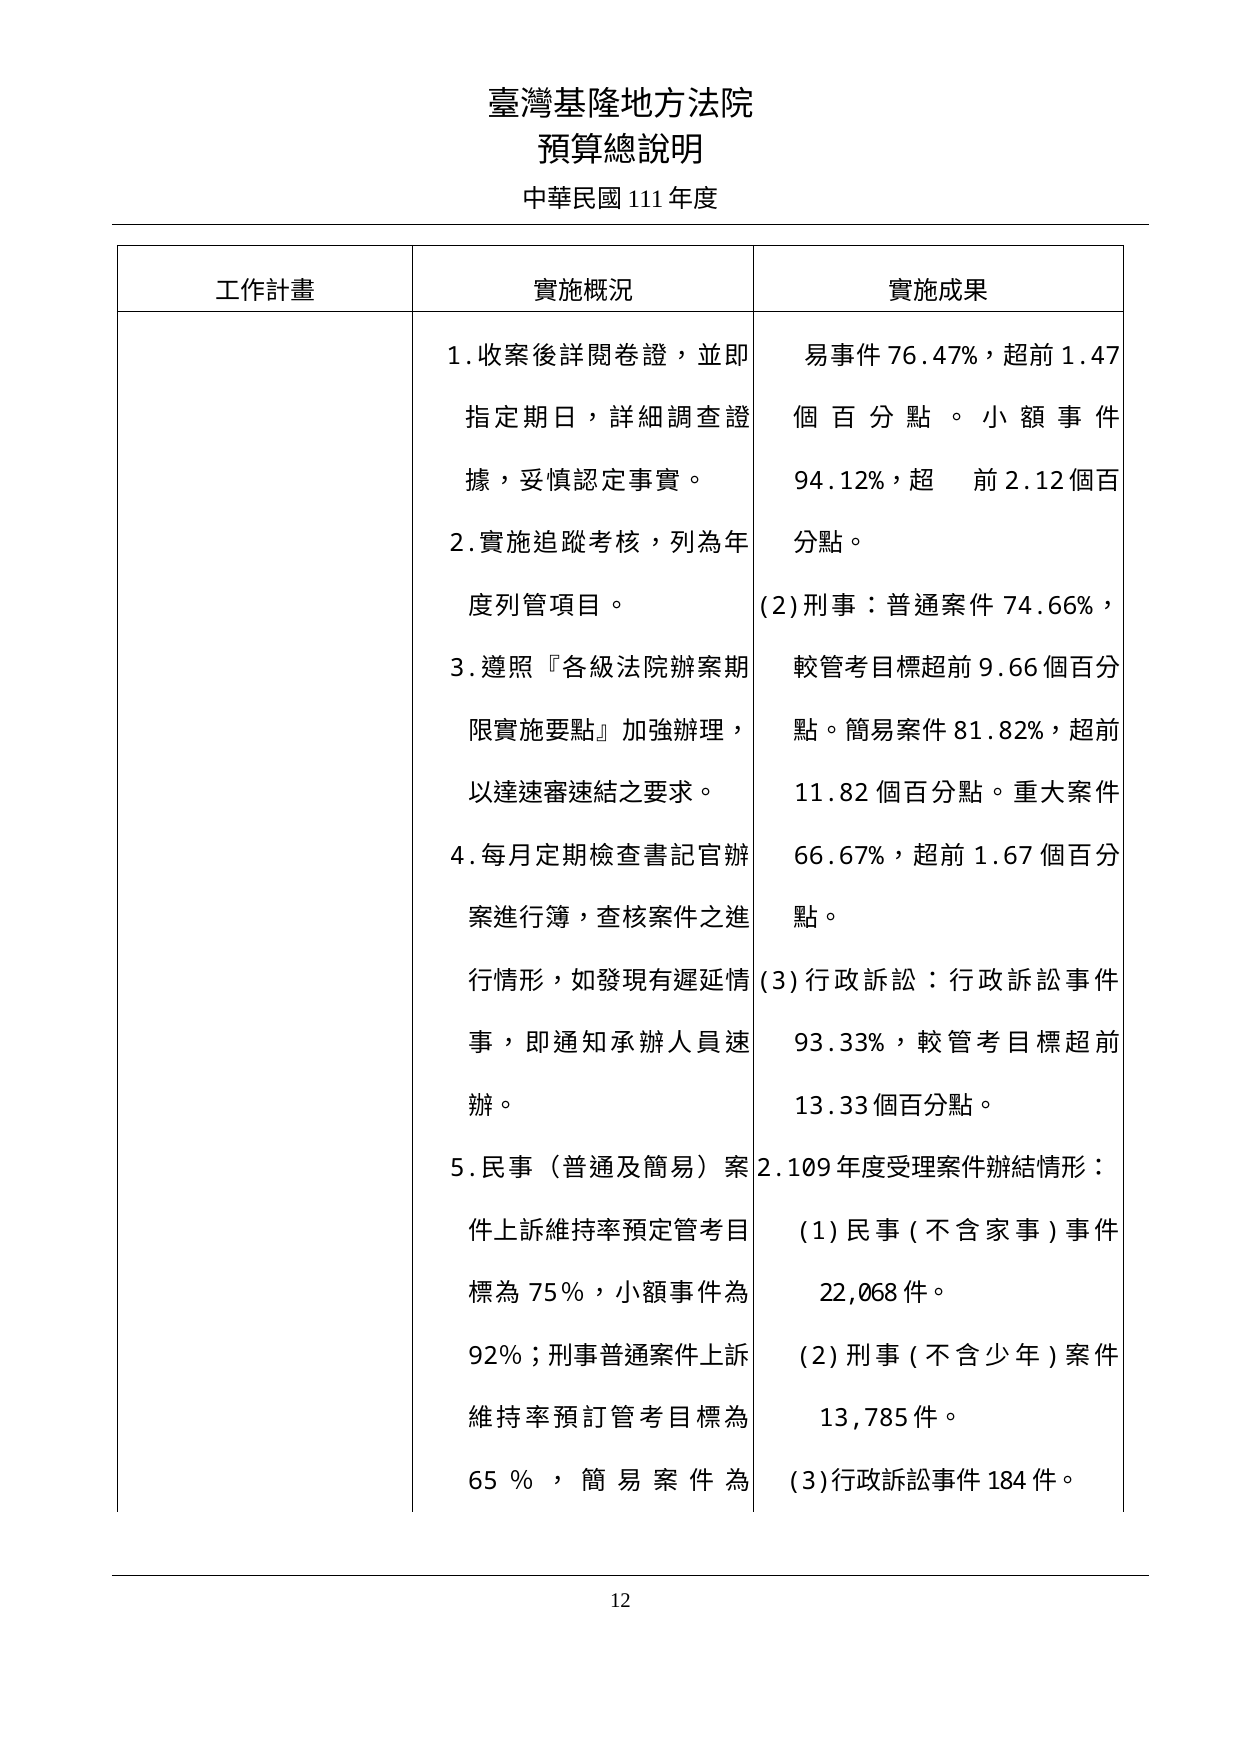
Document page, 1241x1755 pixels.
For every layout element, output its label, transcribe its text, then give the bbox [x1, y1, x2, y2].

table_cell 易事件76.47%，超前1.47個百分點。小額事件94.12%，超 前2.12個百分點。 (2)刑事：普通案件74.66%，較管考目標超前9.66個百分點。簡易案件81.82%，超前11.82個百分點。重大案件66.67%，超前1.67個百分點。 (3)行政訴訟：行政訴訟事件93.33%，較管考目標超前13.33個百分點。 2.109年度受理案件辦結情形： (1)民事(不含家事)事件22,068件。 (2)刑事(不含少年)案件13,785件。 (3)行政訴訟事件184件。 [754, 312, 1123, 1512]
table_cell 1.收案後詳閱卷證，並即指定期日，詳細調查證據，妥慎認定事實。 2.實施追蹤考核，列為年度列管項目。 3.遵照『各級法院辦案期限實施要點』加強辦理，以達速審速結之要求。 4.每月定期檢查書記官辦案進行簿，查核案件之進行情形，如發現有遲延情事，即通知承辦人員速辦。 5.民事（普通及簡易）案件上訴維持率預定管考目標為75％，小額事件為92％；刑事普通案件上訴維持率預訂管考目標為65％，簡易案件為 [413, 312, 753, 1512]
table_header 實施成果 [754, 246, 1123, 311]
table_header 工作計畫 [118, 246, 412, 311]
table_cell [118, 312, 412, 1512]
table_header 實施概況 [413, 246, 753, 311]
